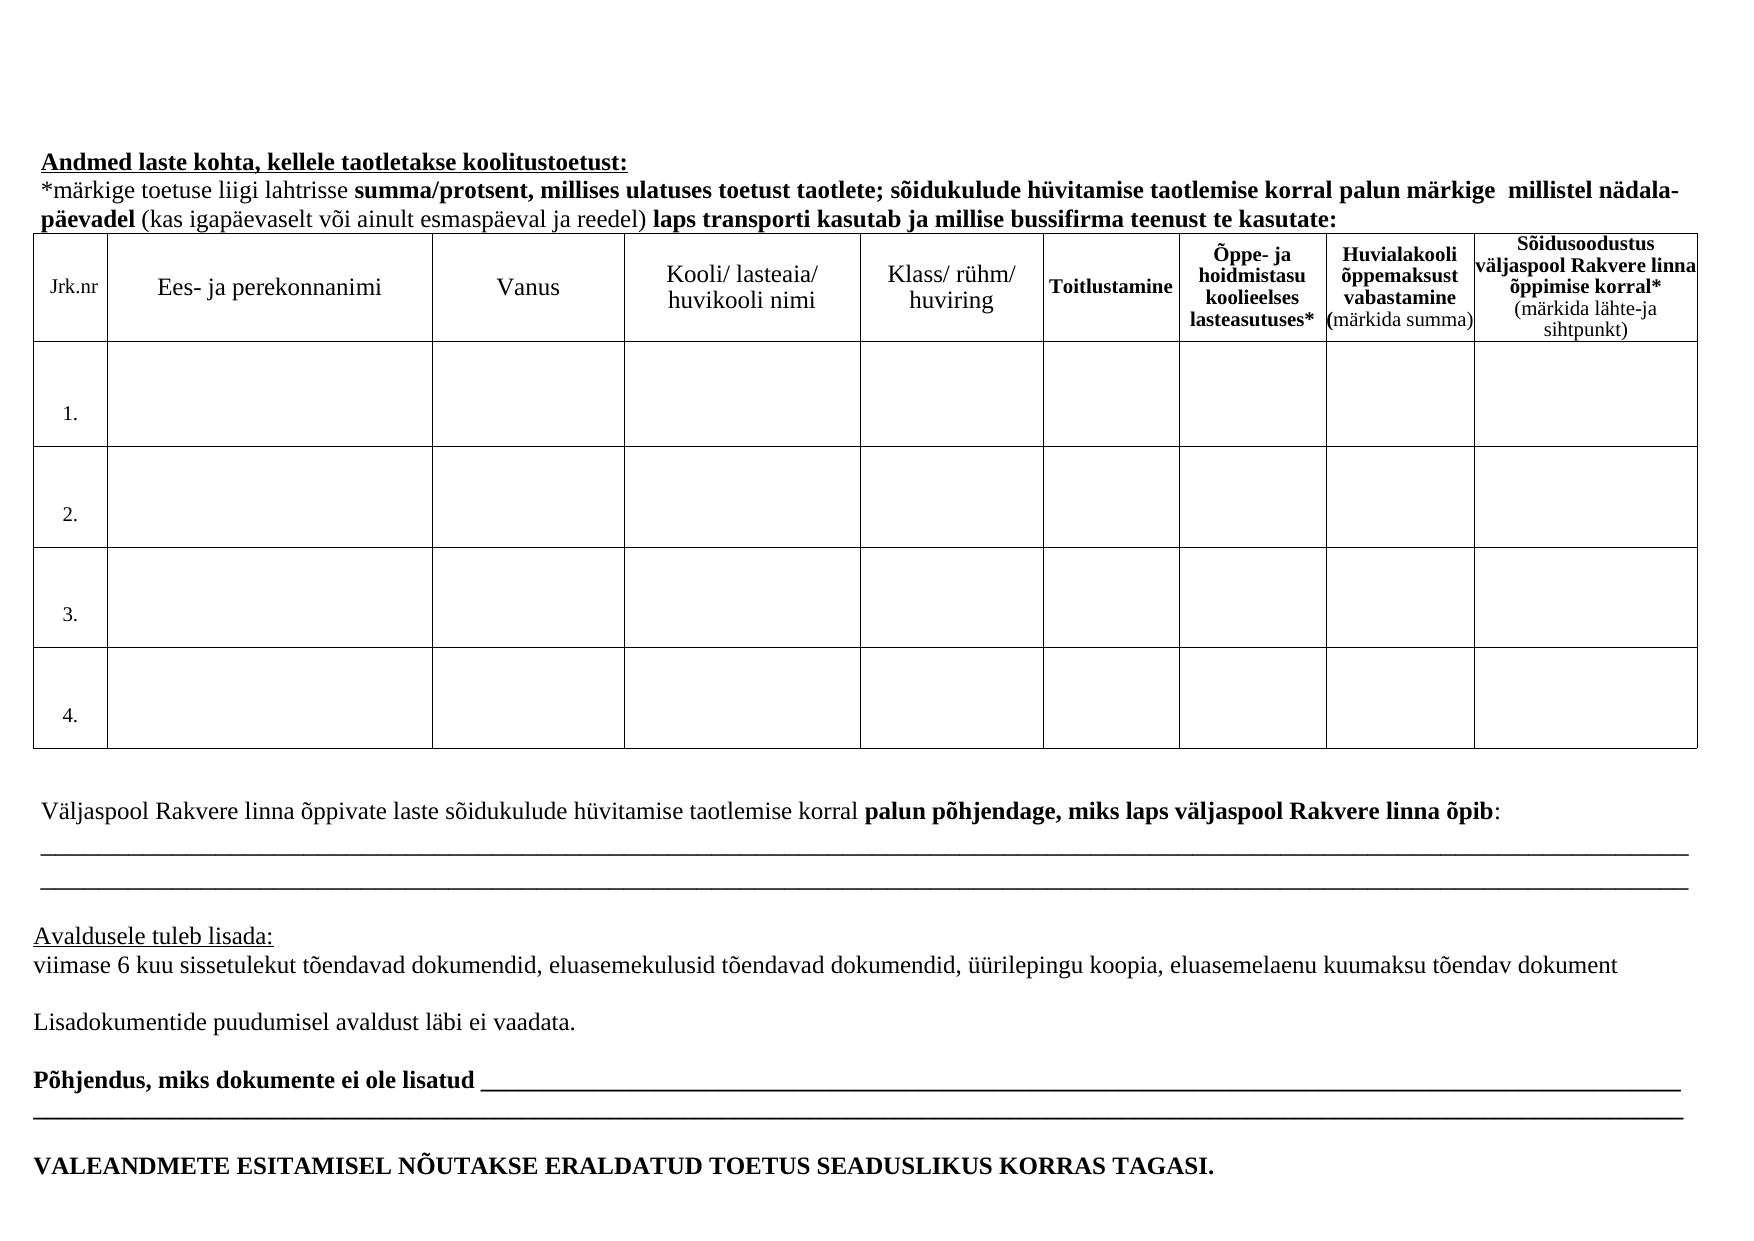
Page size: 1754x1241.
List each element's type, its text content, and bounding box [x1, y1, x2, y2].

text päevadel (kas igapäevaselt või ainult esmaspäeval ja reedel) laps transporti kasutab ja millise bussifirma teenust te kasutate: [41, 204, 1697, 233]
table_cell [861, 648, 1043, 748]
table_cell [861, 447, 1043, 547]
table_header Huvialakooli õppemaksust vabastamine (märkida summa) [1327, 234, 1474, 341]
text VALEANDMETE ESITAMISEL NÕUTAKSE ERALDATUD TOETUS SEADUSLIKUS KORRAS TAGASI. [33, 1151, 1697, 1180]
table_cell [108, 548, 432, 647]
table_header Jrk.nr [34, 234, 107, 341]
table_cell [1044, 548, 1179, 647]
table_header Sõidusoodustus väljaspool Rakvere linna õppimise korral* (märkida lähte-ja sihtpunkt) [1475, 234, 1697, 341]
text Väljaspool Rakvere linna õppivate laste sõidukulude hüvitamise taotlemise korral palun põhjendage, miks laps väljaspool Rakvere linna õpib: [41, 796, 1697, 825]
table_cell 4. [34, 648, 107, 748]
text *märkige toetuse liigi lahtrisse summa/protsent, millises ulatuses toetust taotlete; sõidukulude hüvitamise taotlemise korral palun märkige millistel nädala- [41, 176, 1697, 204]
table_cell [433, 648, 624, 748]
table_header Toitlustamine [1044, 234, 1179, 341]
table_cell [1327, 342, 1474, 446]
table_cell [1475, 447, 1697, 547]
table_header Vanus [433, 234, 624, 341]
table_header Õppe- ja hoidmistasu koolieelses lasteasutuses* [1180, 234, 1326, 341]
text Avaldusele tuleb lisada: [33, 921, 1697, 950]
table_cell [1044, 342, 1179, 446]
table_cell [625, 648, 860, 748]
text viimase 6 kuu sissetulekut tõendavad dokumendid, eluasemekulusid tõendavad dokumendid, üürilepingu koopia, eluasemelaenu kuumaksu tõendav dokument [33, 950, 1697, 978]
table_cell [1327, 447, 1474, 547]
text _________________________________________________________________________________________________________________ [41, 825, 1697, 859]
table_cell [1475, 342, 1697, 446]
table_cell [861, 342, 1043, 446]
table_cell 3. [34, 548, 107, 647]
table_cell [1180, 342, 1326, 446]
table_cell [108, 648, 432, 748]
table_cell [1044, 648, 1179, 748]
table_cell [625, 548, 860, 647]
table_cell [108, 342, 432, 446]
table_cell [108, 447, 432, 547]
table_cell 1. [34, 342, 107, 446]
table_cell [1180, 648, 1326, 748]
table_cell [625, 342, 860, 446]
table_cell [1327, 548, 1474, 647]
table_cell [1475, 548, 1697, 647]
table_cell [861, 548, 1043, 647]
table_cell [1180, 548, 1326, 647]
table_header Ees- ja perekonnanimi [108, 234, 432, 341]
table_header Klass/ rühm/ huviring [861, 234, 1043, 341]
table_cell [1180, 447, 1326, 547]
table_cell [433, 342, 624, 446]
text _________________________________________________________________________________________________________________ [33, 859, 1697, 892]
text Põhjendus, miks dokumente ei ole lisatud ________________________________________________________________________________________________ [33, 1065, 1697, 1093]
text ____________________________________________________________________________________________________________________________________ [33, 1093, 1697, 1122]
text Lisadokumentide puudumisel avaldust läbi ei vaadata. [33, 1007, 1697, 1036]
table_cell [625, 447, 860, 547]
table_cell [1044, 447, 1179, 547]
text Andmed laste kohta, kellele taotletakse koolitustoetust: [41, 147, 1697, 176]
table_cell [1475, 648, 1697, 748]
table_cell [433, 447, 624, 547]
table_cell [1327, 648, 1474, 748]
table_cell [433, 548, 624, 647]
table_cell 2. [34, 447, 107, 547]
table_header Kooli/ lasteaia/ huvikooli nimi [625, 234, 860, 341]
